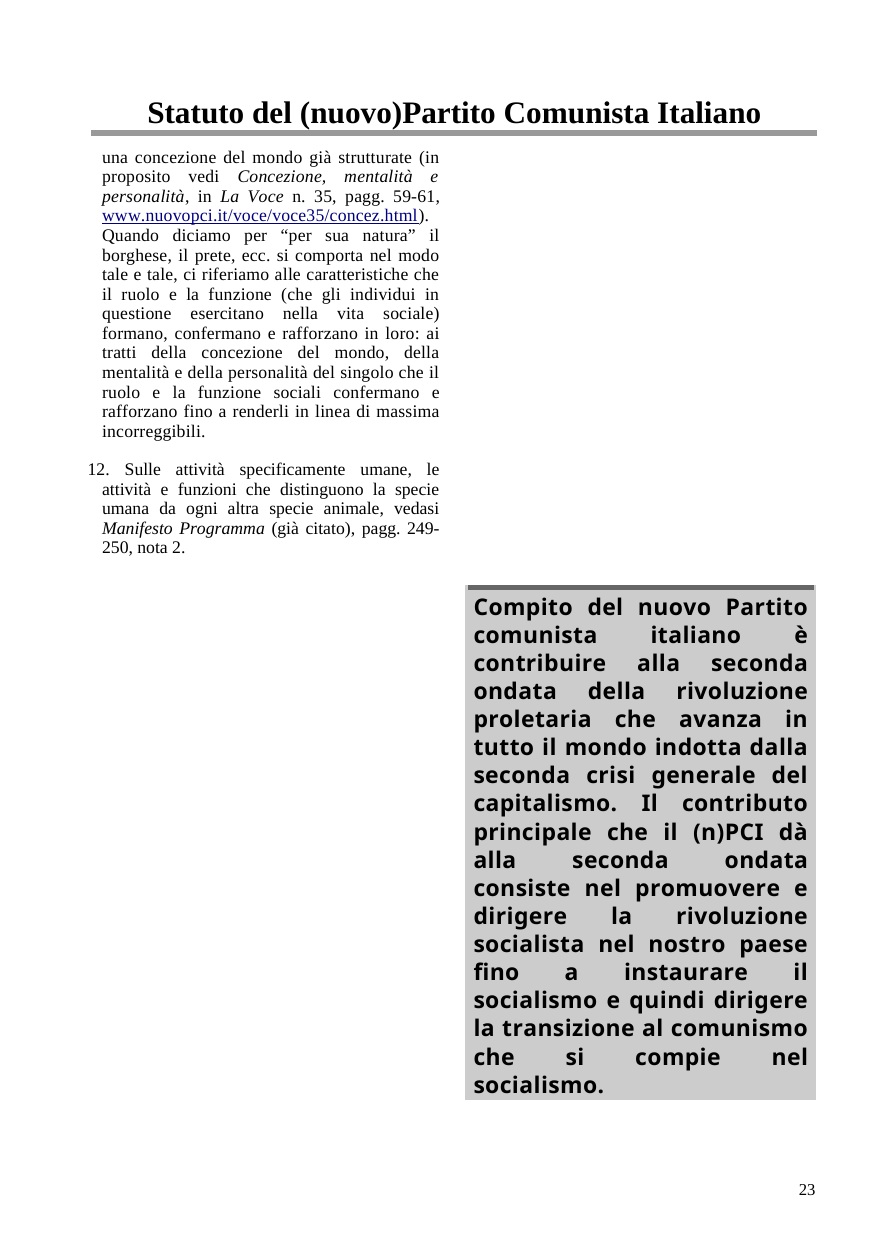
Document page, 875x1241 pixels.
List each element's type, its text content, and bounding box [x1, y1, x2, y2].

text 12. Sulle attività specificamente umane, le attività e funzioni che distinguono la specie umana da ogni altra specie animale, vedasi Manifesto Programma (già citato), pagg. 249-250, nota 2. [87, 459, 440, 557]
text Statuto del (nuovo)Partito Comunista Italiano [91, 96, 817, 130]
text Compito del nuovo Partito comunista italiano è contribuire alla seconda ondata della rivoluzione proletaria che avanza in tutto il mondo indotta dalla seconda crisi generale del capitalismo. Il contributo principale che il (n)PCI dà alla seconda ondata consiste nel promuovere e dirigere la rivoluzione socialista nel nostro paese fino a instaurare il socialismo e quindi dirigere la transizione al comunismo che si compie nel socialismo. [473, 590, 808, 1100]
text 11. Ogni individuo è una formazione sociale nel senso in cui si dice che una roccia è una formazione geologica. Quando un compagno è in grado di prendere in mano la propria formazione, quando il Partito prende in mano la formazione di un compagno, il compagno si ritrova con una personalità, una mentalità e una concezione del mondo già strutturate (in proposito vedi Concezione, mentalità e personalità, in La Voce n. 35, pagg. 59-61, www.nuovopci.it/voce/voce35/concez.html). Quando diciamo per “per sua natura” il borghese, il prete, ecc. si comporta nel modo tale e tale, ci riferiamo alle caratteristiche che il ruolo e la funzione (che gli individui in questione esercitano nella vita sociale) formano, confermano e rafforzano in loro: ai tratti della concezione del mondo, della mentalità e della personalità del singolo che il ruolo e la funzione sociali confermano e rafforzano fino a renderli in linea di massima incorreggibili. [87, 94, 440, 441]
